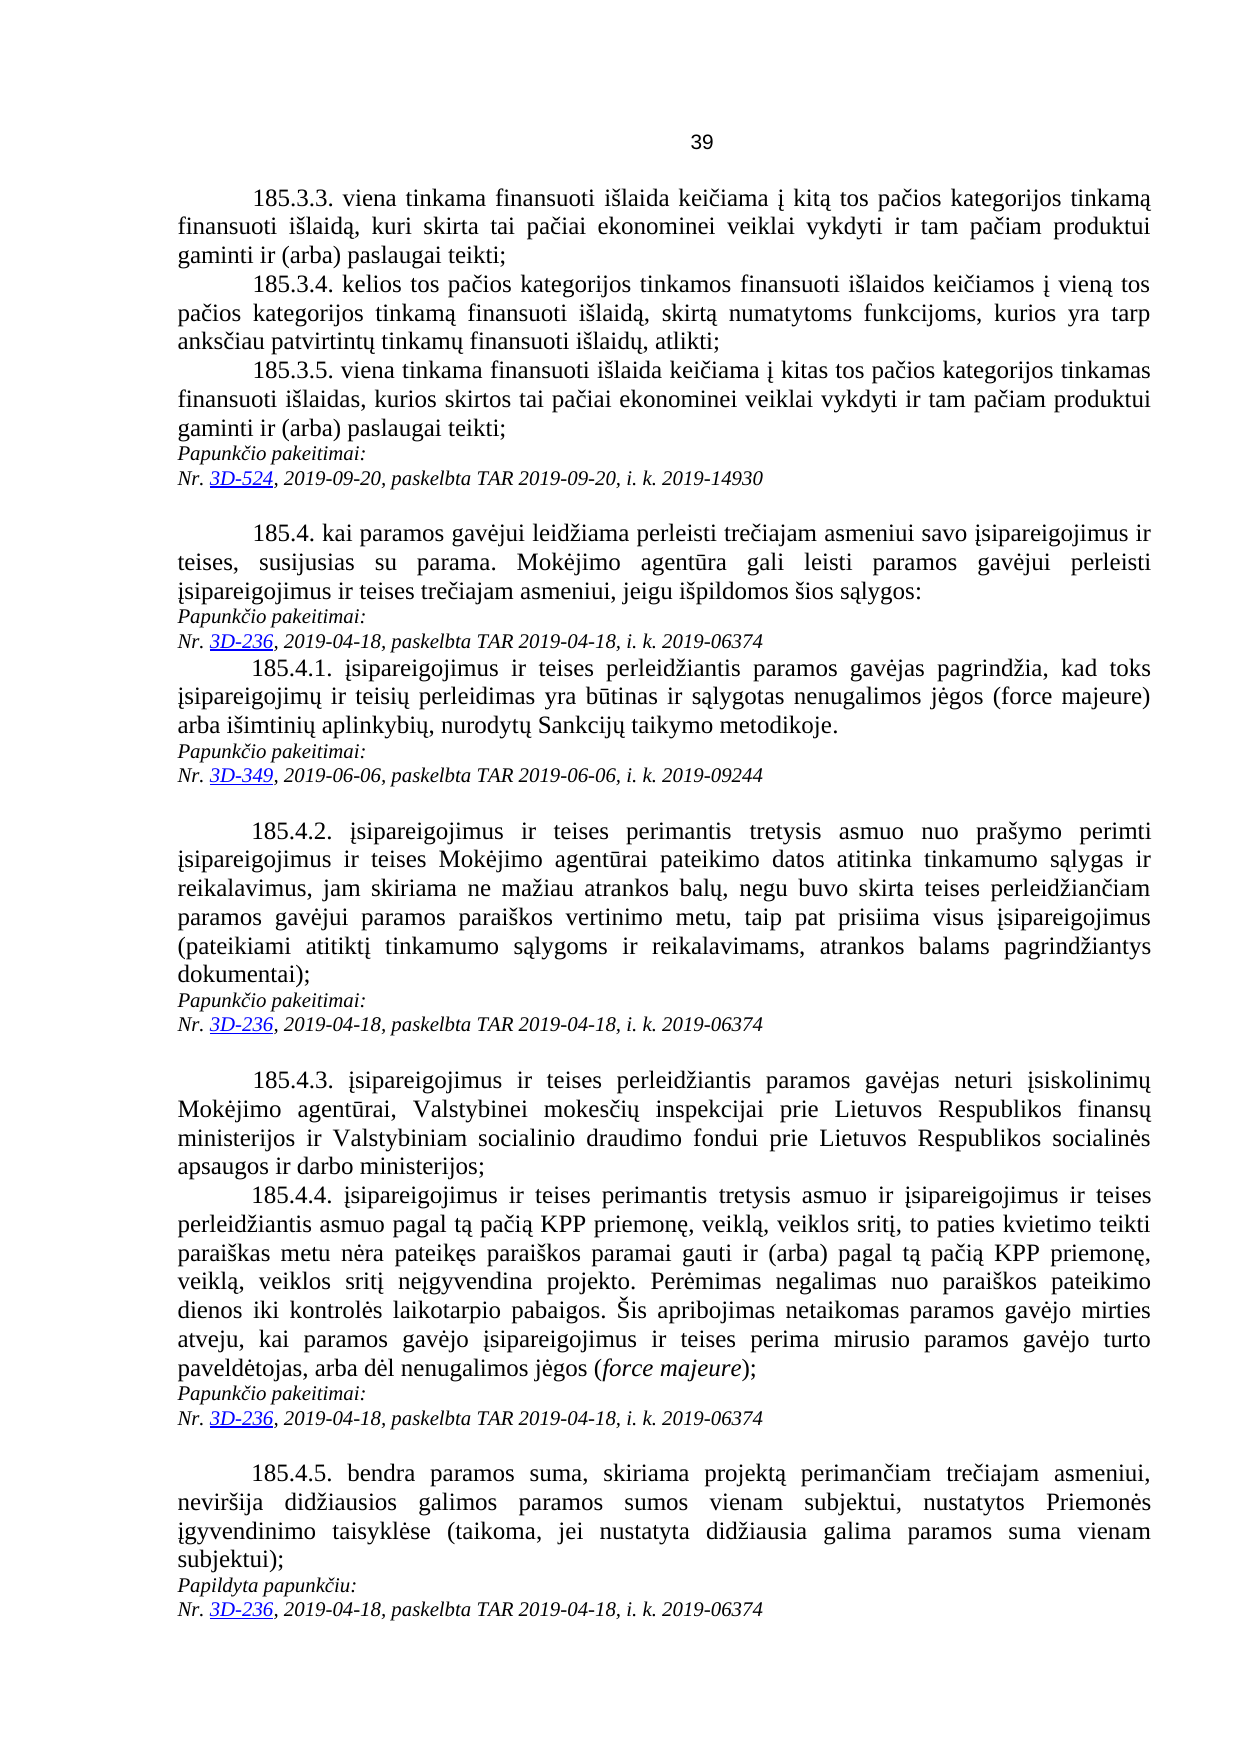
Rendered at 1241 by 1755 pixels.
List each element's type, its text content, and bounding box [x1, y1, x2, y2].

text Papunkčio pakeitimai: [177, 988, 1152, 1012]
text Nr. 3D-236, 2019-04-18, paskelbta TAR 2019-04-18, i. k. 2019-06374 [177, 1597, 1152, 1621]
text Nr. 3D-524, 2019-09-20, paskelbta TAR 2019-09-20, i. k. 2019-14930 [177, 465, 1152, 489]
text 185.3.4. kelios tos pačios kategorijos tinkamos finansuoti išlaidos keičiamos į vieną tos pačios kategorijos tinkamą finansuoti išlaidą, skirtą numatytoms funkcijoms, kurios yra tarp anksčiau patvirtintų tinkamų finansuoti išlaidų, atlikti; [177, 269, 1152, 355]
text 185.3.3. viena tinkama finansuoti išlaida keičiama į kitą tos pačios kategorijos tinkamą finansuoti išlaidą, kuri skirta tai pačiai ekonominei veiklai vykdyti ir tam pačiam produktui gaminti ir (arba) paslaugai teikti; [177, 183, 1152, 269]
text Nr. 3D-236, 2019-04-18, paskelbta TAR 2019-04-18, i. k. 2019-06374 [177, 1405, 1152, 1429]
text 185.4.3. įsipareigojimus ir teises perleidžiantis paramos gavėjas neturi įsiskolinimų Mokėjimo agentūrai, Valstybinei mokesčių inspekcijai prie Lietuvos Respublikos finansų ministerijos ir Valstybiniam socialinio draudimo fondui prie Lietuvos Respublikos socialinės apsaugos ir darbo ministerijos; [177, 1065, 1152, 1180]
text Papunkčio pakeitimai: [177, 1381, 1152, 1405]
text Papunkčio pakeitimai: [177, 604, 1152, 628]
text Papildyta papunkčiu: [177, 1573, 1152, 1597]
text 185.4.5. bendra paramos suma, skiriama projektą perimančiam trečiajam asmeniui, neviršija didžiausios galimos paramos sumos vienam subjektui, nustatytos Priemonės įgyvendinimo taisyklėse (taikoma, jei nustatyta didžiausia galima paramos suma vienam subjektui); [177, 1458, 1152, 1573]
text Papunkčio pakeitimai: [177, 441, 1152, 465]
text Nr. 3D-236, 2019-04-18, paskelbta TAR 2019-04-18, i. k. 2019-06374 [177, 1012, 1152, 1036]
text 185.4.2. įsipareigojimus ir teises perimantis tretysis asmuo nuo prašymo perimti įsipareigojimus ir teises Mokėjimo agentūrai pateikimo datos atitinka tinkamumo sąlygas ir reikalavimus, jam skiriama ne mažiau atrankos balų, negu buvo skirta teises perleidžiančiam paramos gavėjui paramos paraiškos vertinimo metu, taip pat prisiima visus įsipareigojimus (pateikiami atitiktį tinkamumo sąlygoms ir reikalavimams, atrankos balams pagrindžiantys dokumentai); [177, 816, 1152, 988]
text Papunkčio pakeitimai: [177, 739, 1152, 763]
text Nr. 3D-236, 2019-04-18, paskelbta TAR 2019-04-18, i. k. 2019-06374 [177, 628, 1152, 653]
text 185.4. kai paramos gavėjui leidžiama perleisti trečiajam asmeniui savo įsipareigojimus ir teises, susijusias su parama. Mokėjimo agentūra gali leisti paramos gavėjui perleisti įsipareigojimus ir teises trečiajam asmeniui, jeigu išpildomos šios sąlygos: [177, 518, 1152, 604]
text 185.4.4. įsipareigojimus ir teises perimantis tretysis asmuo ir įsipareigojimus ir teises perleidžiantis asmuo pagal tą pačią KPP priemonę, veiklą, veiklos sritį, to paties kvietimo teikti paraiškas metu nėra pateikęs paraiškos paramai gauti ir (arba) pagal tą pačią KPP priemonę, veiklą, veiklos sritį neįgyvendina projekto. Perėmimas negalimas nuo paraiškos pateikimo dienos iki kontrolės laikotarpio pabaigos. Šis apribojimas netaikomas paramos gavėjo mirties atveju, kai paramos gavėjo įsipareigojimus ir teises perima mirusio paramos gavėjo turto paveldėtojas, arba dėl nenugalimos jėgos (force majeure); [177, 1180, 1152, 1381]
text Nr. 3D-349, 2019-06-06, paskelbta TAR 2019-06-06, i. k. 2019-09244 [177, 763, 1152, 787]
text 185.3.5. viena tinkama finansuoti išlaida keičiama į kitas tos pačios kategorijos tinkamas finansuoti išlaidas, kurios skirtos tai pačiai ekonominei veiklai vykdyti ir tam pačiam produktui gaminti ir (arba) paslaugai teikti; [177, 355, 1152, 441]
text 185.4.1. įsipareigojimus ir teises perleidžiantis paramos gavėjas pagrindžia, kad toks įsipareigojimų ir teisių perleidimas yra būtinas ir sąlygotas nenugalimos jėgos (force majeure) arba išimtinių aplinkybių, nurodytų Sankcijų taikymo metodikoje. [177, 653, 1152, 739]
